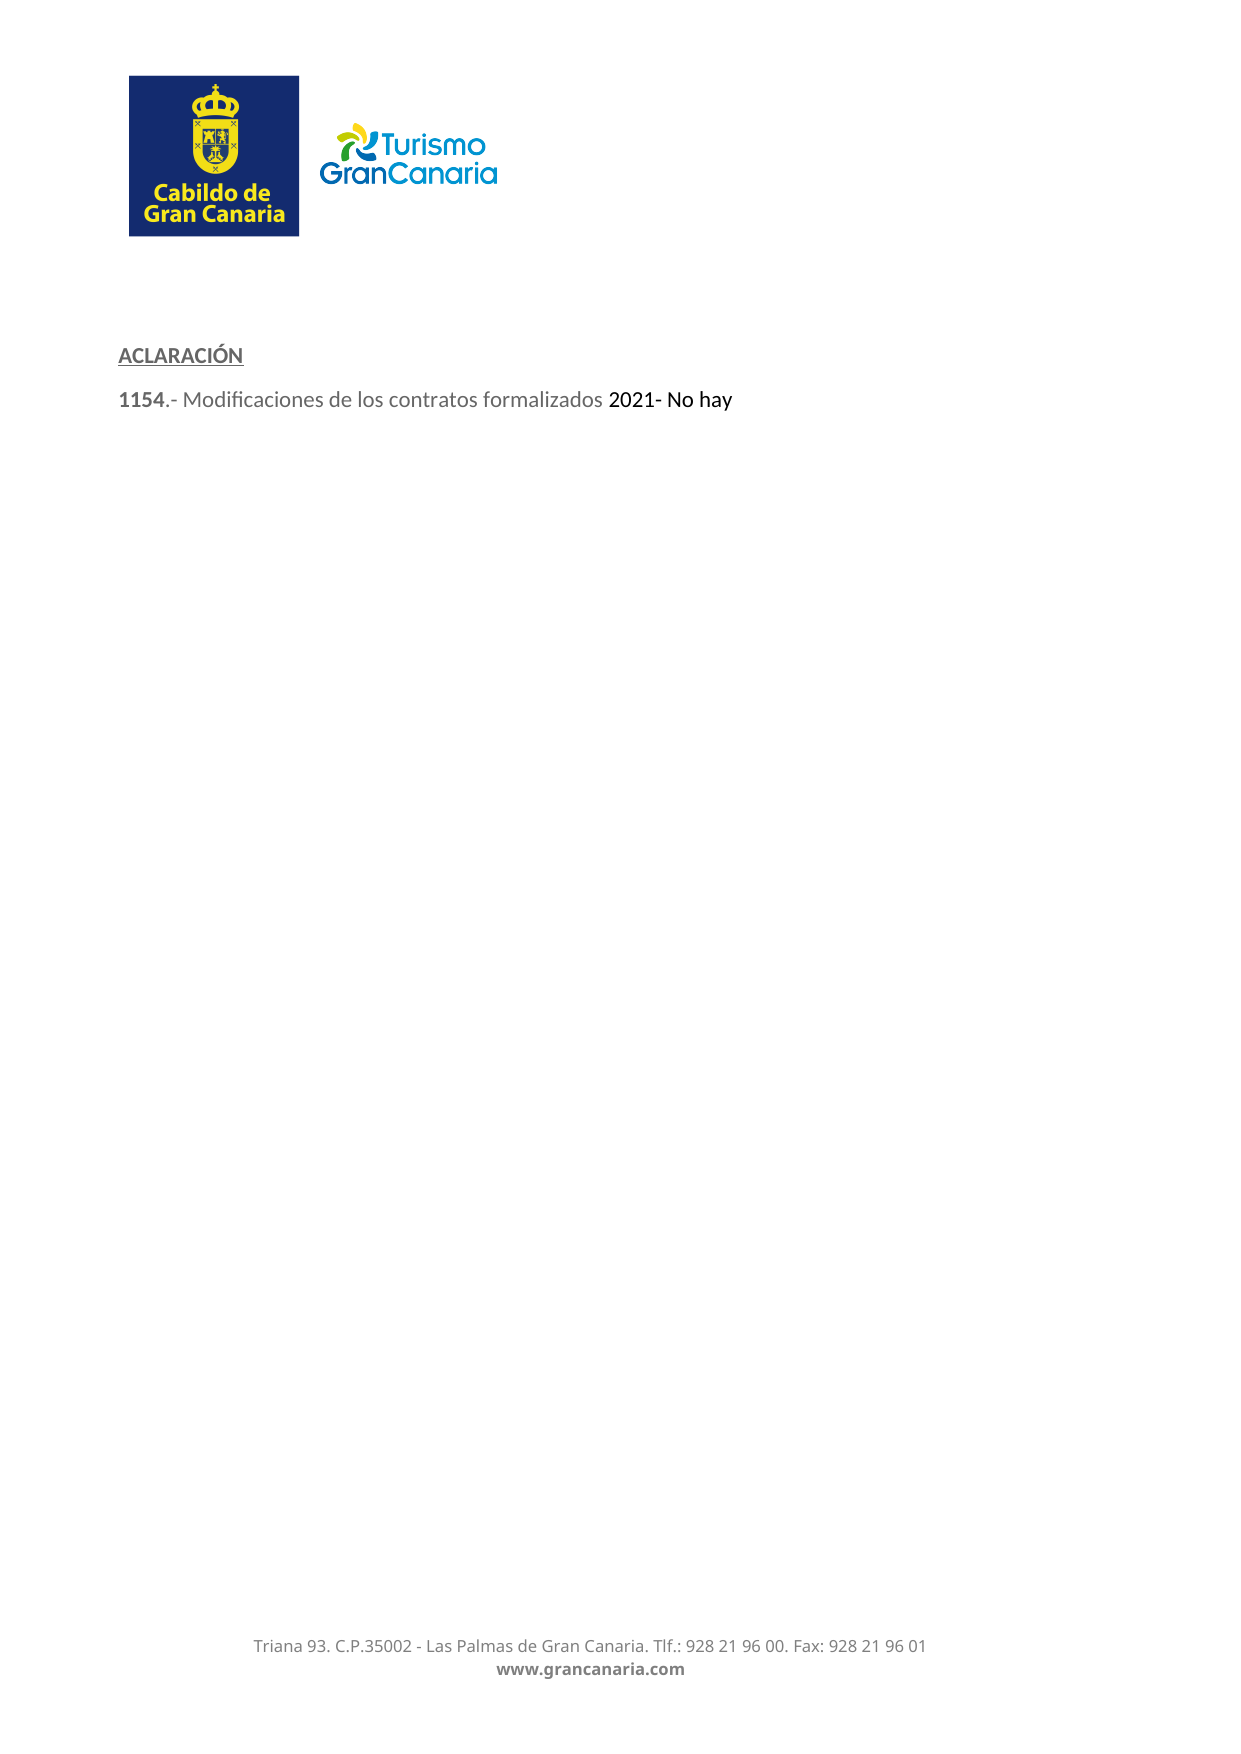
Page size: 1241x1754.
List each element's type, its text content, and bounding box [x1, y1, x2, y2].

text ACLARACIÓN [118, 341, 1063, 369]
picture [116, 63, 525, 250]
text 1154.- Modificaciones de los contratos formalizados 2021- No hay [118, 386, 1063, 413]
